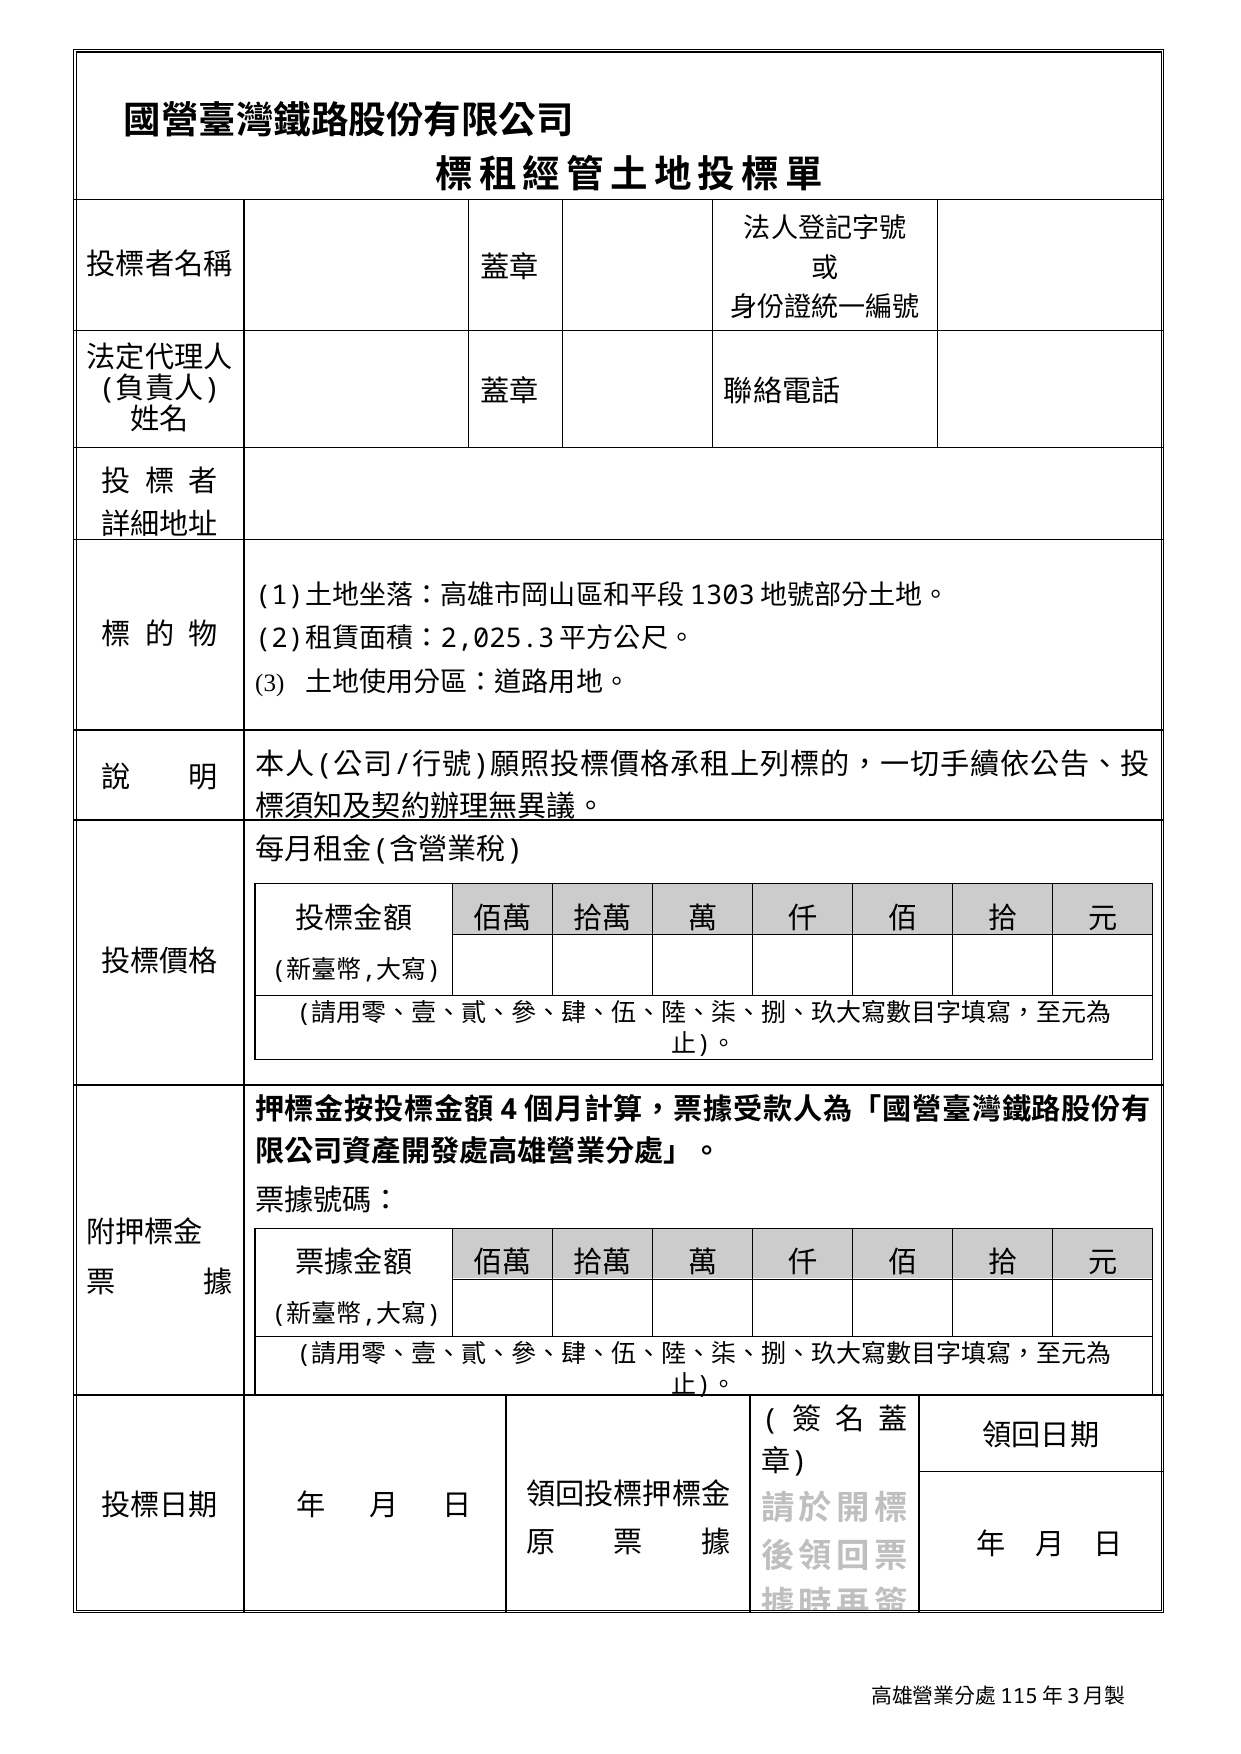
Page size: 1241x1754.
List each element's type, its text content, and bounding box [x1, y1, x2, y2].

table_cell [853, 1280, 952, 1336]
table_header 佰 [853, 1229, 952, 1278]
table_header 國營臺灣鐵路股份有限公司 標租經管土地投標單 [77, 53, 1161, 199]
table_header 仟 [753, 1229, 852, 1278]
table_cell [245, 448, 1161, 539]
table_cell [453, 935, 552, 995]
table_cell 法人登記字號 或 身份證統一編號 [713, 200, 937, 330]
table_header 拾 [953, 1229, 1052, 1278]
table_cell 投 標 者 詳細地址 [77, 448, 243, 539]
table_cell [453, 1280, 552, 1336]
table_header 投標金額 (新臺幣,大寫) [256, 884, 452, 995]
table_cell [938, 200, 1161, 330]
table_header 元 [1053, 1229, 1152, 1278]
table_cell 法定代理人(負責人) 姓名 [77, 331, 243, 447]
table_cell 標 的 物 [77, 540, 243, 729]
table_cell [953, 1280, 1052, 1336]
table_cell [938, 331, 1161, 447]
table_cell [563, 331, 712, 447]
table_header 萬 [653, 1229, 752, 1278]
table_header 拾萬 [553, 884, 652, 934]
table_cell [553, 935, 652, 995]
table_cell (請用零、壹、貳、參、肆、伍、陸、柒、捌、玖大寫數目字填寫，至元為止)。 [256, 1337, 1152, 1394]
table_cell [853, 935, 952, 995]
table_header 票據金額 (新臺幣,大寫) [256, 1229, 452, 1336]
table_cell 每月租金(含營業稅) [245, 821, 1161, 1084]
table_cell 年 月 日 [920, 1472, 1161, 1610]
table_cell 投標價格 [77, 821, 243, 1084]
table_header 佰 [853, 884, 952, 934]
table_cell [653, 935, 752, 995]
table_header 佰萬 [453, 884, 552, 934]
table_cell [753, 1280, 852, 1336]
table_cell 年 月 日 [245, 1396, 505, 1610]
table_cell 蓋章 [469, 331, 562, 447]
table_header 元 [1053, 884, 1152, 934]
table_cell 投標日期 [77, 1396, 243, 1610]
table_cell 蓋章 [469, 200, 562, 330]
table_cell 說 明 [77, 731, 243, 819]
table_cell (簽名蓋章) 請於開標後領回票據時再簽名蓋章 [751, 1396, 918, 1610]
table_cell 本人(公司/行號)願照投標價格承租上列標的，一切手續依公告、投標須知及契約辦理無異議。 [245, 731, 1161, 819]
table_cell [1053, 1280, 1152, 1336]
table_header 拾 [953, 884, 1052, 934]
table_header 拾萬 [553, 1229, 652, 1278]
table_cell 領回投標押標金 原 票 據 [507, 1396, 749, 1610]
table_cell [245, 200, 468, 330]
table_cell 領回日期 [920, 1396, 1161, 1471]
table_header 仟 [753, 884, 852, 934]
table_cell [553, 1280, 652, 1336]
table_cell (請用零、壹、貳、參、肆、伍、陸、柒、捌、玖大寫數目字填寫，至元為止)。 [256, 996, 1152, 1059]
table_cell [653, 1280, 752, 1336]
table_cell [563, 200, 712, 330]
table_cell [753, 935, 852, 995]
table_cell [1053, 935, 1152, 995]
table_cell 聯絡電話 [713, 331, 937, 447]
table_cell 附押標金 票 據 [77, 1086, 243, 1394]
table_cell [953, 935, 1052, 995]
table_cell 投標者名稱 [77, 200, 243, 330]
table_cell 土地坐落：高雄市岡山區和平段1303地號部分土地。 租賃面積：2,025.3平方公尺。 土地使用分區：道路用地。 [245, 540, 1161, 729]
table_header 佰萬 [453, 1229, 552, 1278]
table_cell 押標金按投標金額4個月計算，票據受款人為「國營臺灣鐵路股份有限公司資產開發處高雄營業分處」。 票據號碼： [245, 1086, 1161, 1394]
table_header 萬 [653, 884, 752, 934]
table_cell [245, 331, 468, 447]
